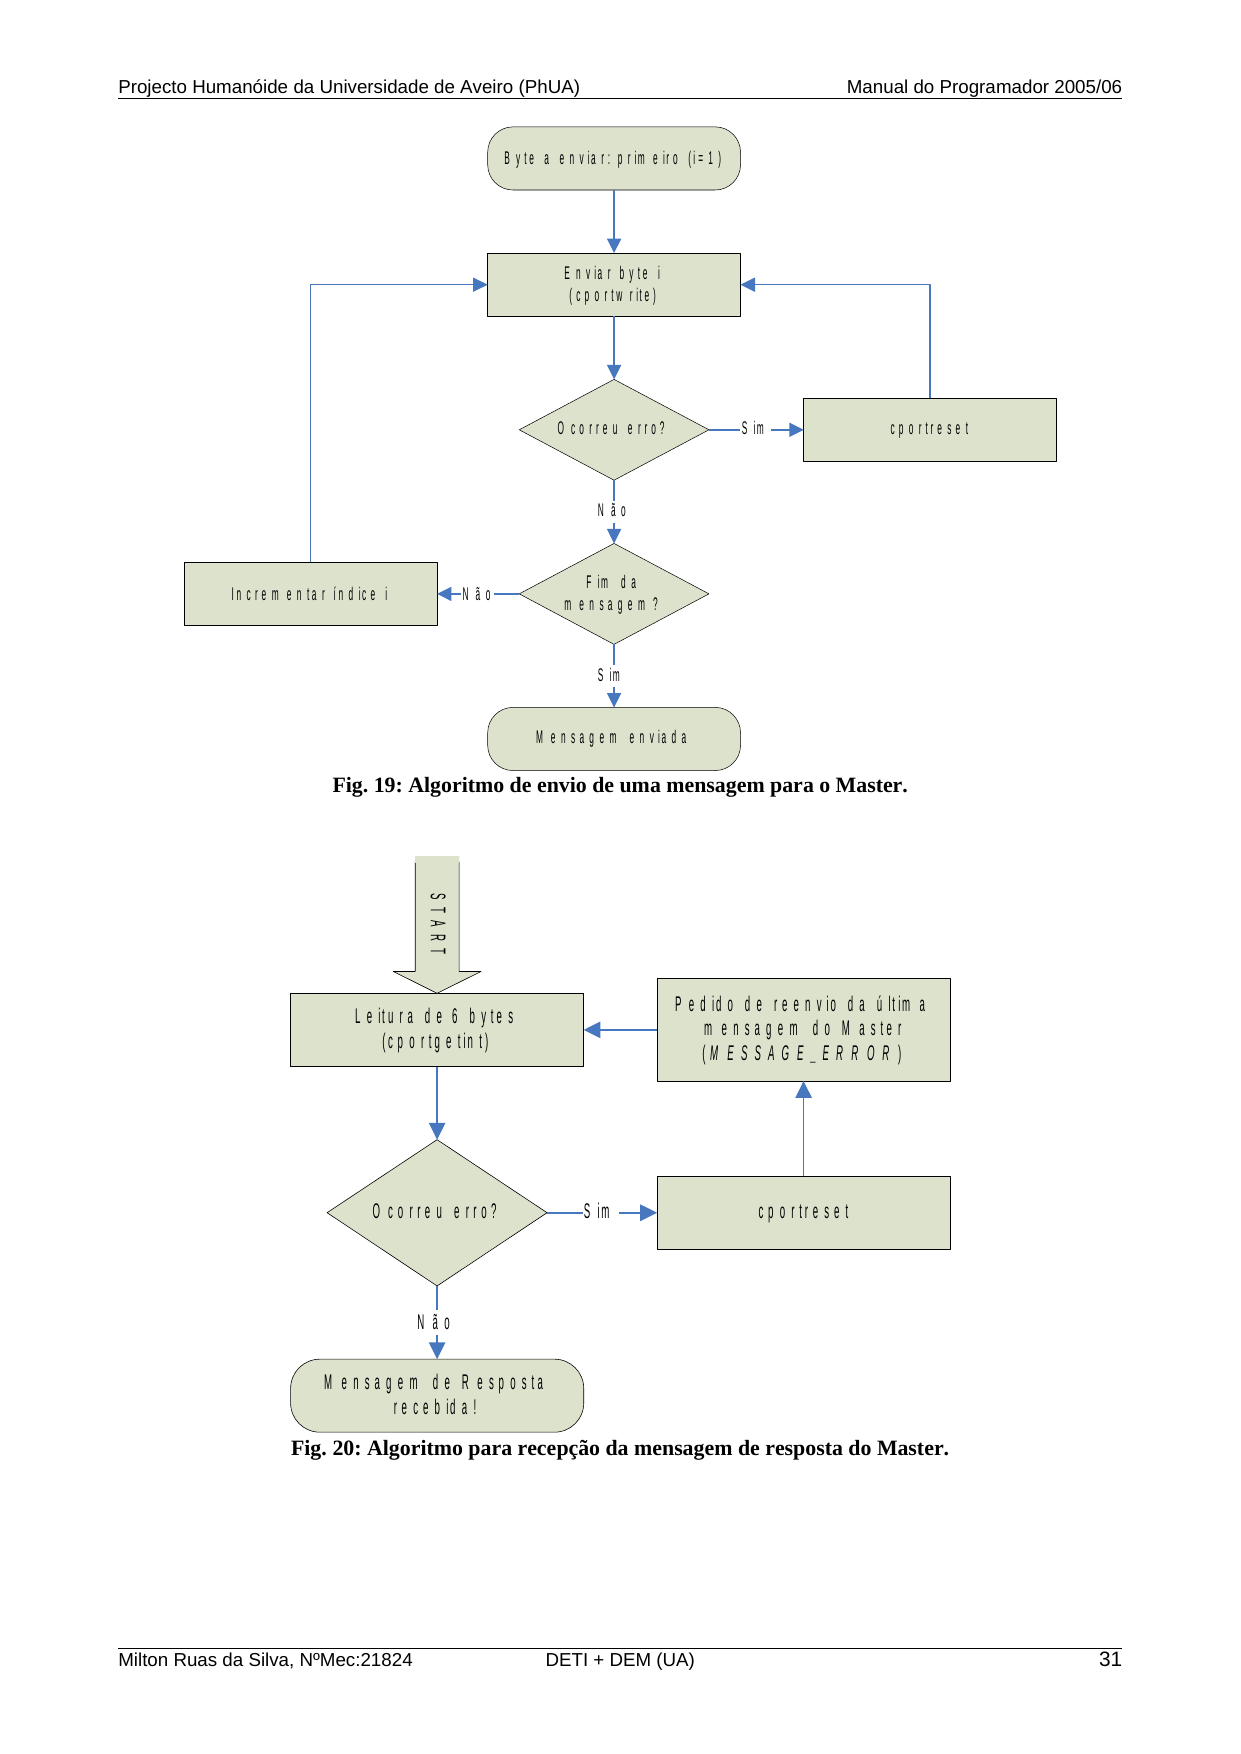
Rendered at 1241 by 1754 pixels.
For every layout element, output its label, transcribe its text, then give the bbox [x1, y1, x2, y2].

text Fig. 19: Algoritmo de envio de uma mensagem para o Master. [181, 124, 1059, 798]
text Fig. 20: Algoritmo para recepção da mensagem de resposta do Master. [287, 853, 953, 1460]
